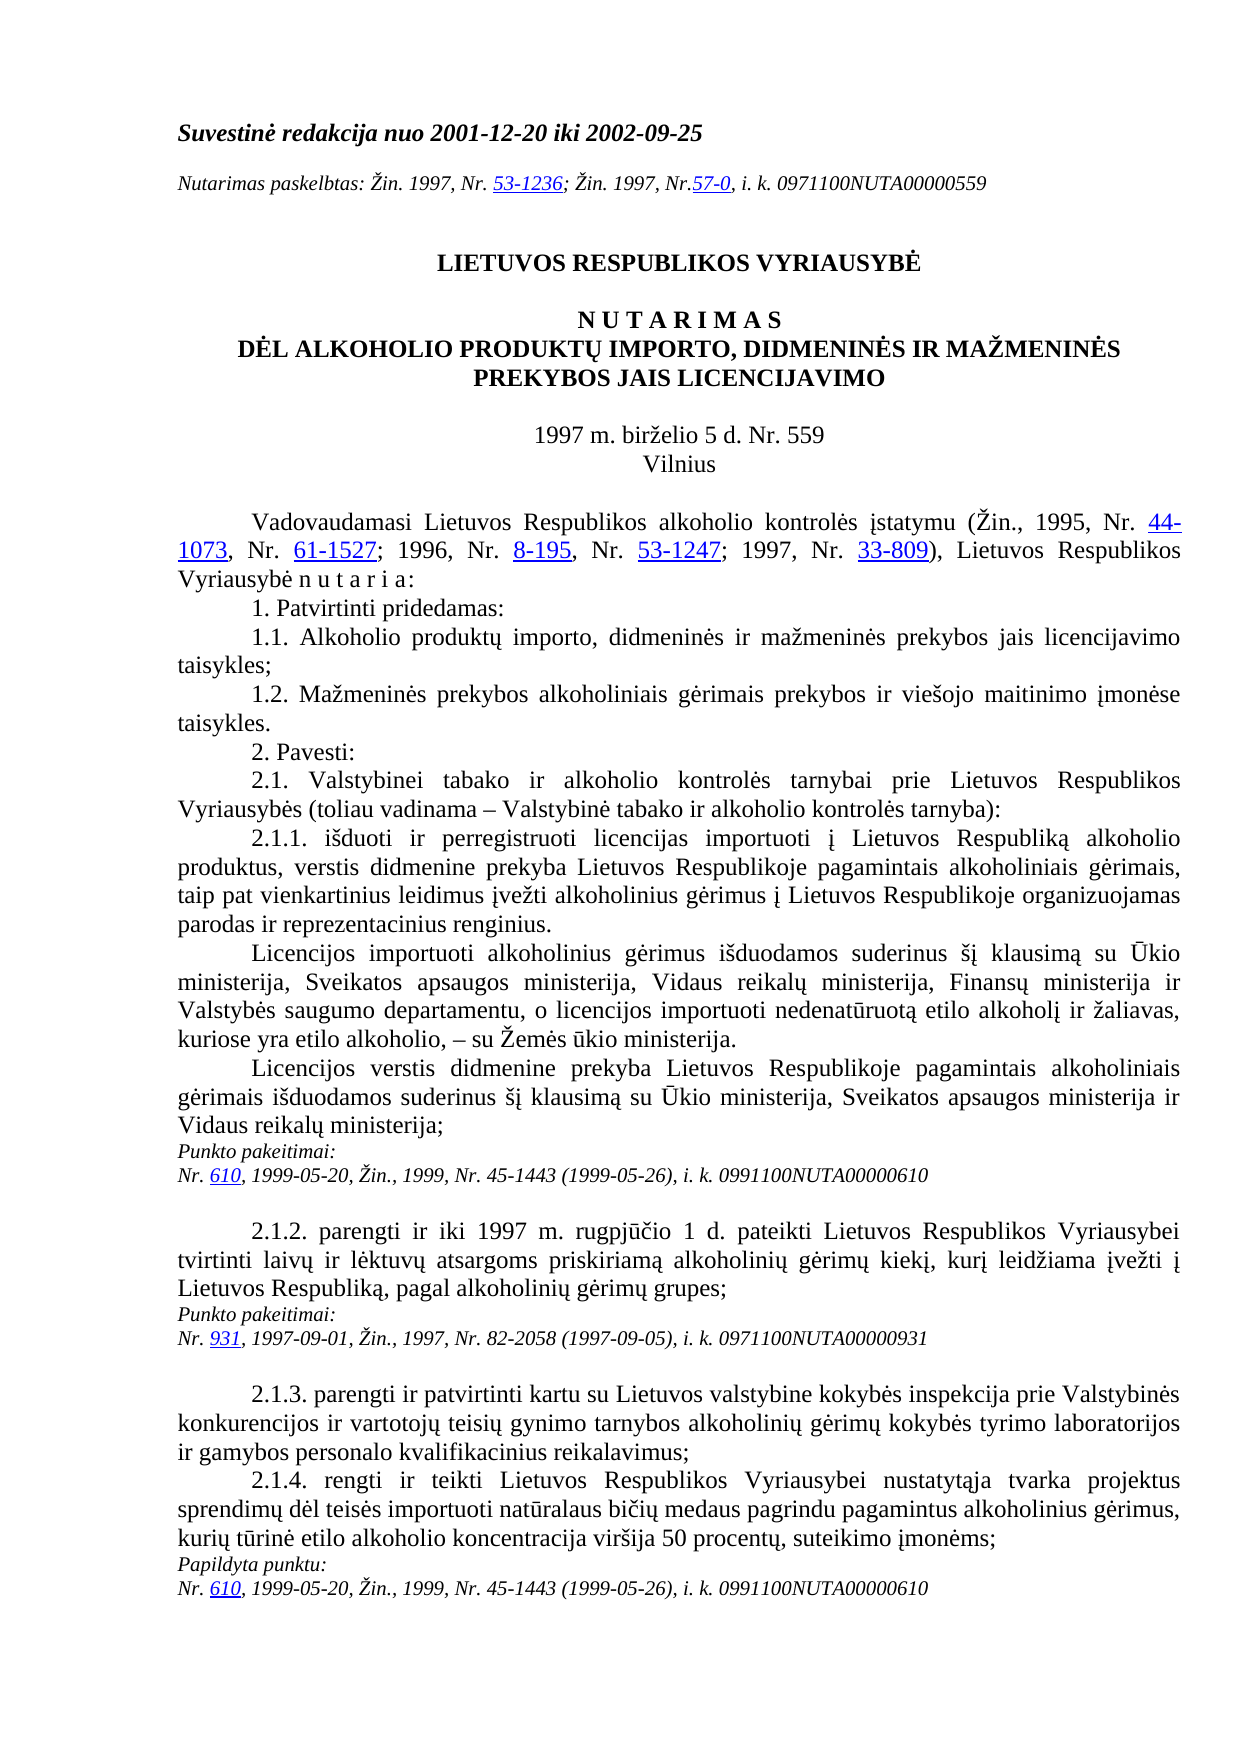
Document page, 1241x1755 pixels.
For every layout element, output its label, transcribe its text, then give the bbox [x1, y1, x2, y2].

text Suvestinė redakcija nuo 2001-12-20 iki 2002-09-25 [177, 118, 1181, 147]
text 1.2. Mažmeninės prekybos alkoholiniais gėrimais prekybos ir viešojo maitinimo įmonėse taisykles. [177, 679, 1181, 737]
text Nutarimas paskelbtas: Žin. 1997, Nr. 53-1236; Žin. 1997, Nr.57-0, i. k. 0971100NUTA00000559 [177, 171, 1181, 195]
text 1997 m. birželio 5 d. Nr. 559 [177, 420, 1181, 449]
text Licencijos importuoti alkoholinius gėrimus išduodamos suderinus šį klausimą su Ūkio ministerija, Sveikatos apsaugos ministerija, Vidaus reikalų ministerija, Finansų ministerija ir Valstybės saugumo departamentu, o licencijos importuoti nedenatūruotą etilo alkoholį ir žaliavas, kuriose yra etilo alkoholio, – su Žemės ūkio ministerija. [177, 938, 1181, 1053]
text 1. Patvirtinti pridedamas: [177, 593, 1181, 622]
text 2.1.2. parengti ir iki 1997 m. rugpjūčio 1 d. pateikti Lietuvos Respublikos Vyriausybei tvirtinti laivų ir lėktuvų atsargoms priskiriamą alkoholinių gėrimų kiekį, kurį leidžiama įvežti į Lietuvos Respubliką, pagal alkoholinių gėrimų grupes; [177, 1216, 1181, 1302]
text LIETUVOS RESPUBLIKOS VYRIAUSYBĖ [177, 248, 1181, 277]
text Papildyta punktu: [177, 1552, 1181, 1576]
text Nr. 610, 1999-05-20, Žin., 1999, Nr. 45-1443 (1999-05-26), i. k. 0991100NUTA00000610 [177, 1576, 1181, 1600]
text 2.1.3. parengti ir patvirtinti kartu su Lietuvos valstybine kokybės inspekcija prie Valstybinės konkurencijos ir vartotojų teisių gynimo tarnybos alkoholinių gėrimų kokybės tyrimo laboratorijos ir gamybos personalo kvalifikacinius reikalavimus; [177, 1379, 1181, 1465]
text Licencijos verstis didmenine prekyba Lietuvos Respublikoje pagamintais alkoholiniais gėrimais išduodamos suderinus šį klausimą su Ūkio ministerija, Sveikatos apsaugos ministerija ir Vidaus reikalų ministerija; [177, 1053, 1181, 1139]
text 2. Pavesti: [177, 737, 1181, 765]
text Vadovaudamasi Lietuvos Respublikos alkoholio kontrolės įstatymu (Žin., 1995, Nr. 44-1073, Nr. 61-1527; 1996, Nr. 8-195, Nr. 53-1247; 1997, Nr. 33-809), Lietuvos Respublikos Vyriausybė nutaria: [177, 507, 1181, 593]
text 2.1.1. išduoti ir perregistruoti licencijas importuoti į Lietuvos Respubliką alkoholio produktus, verstis didmenine prekyba Lietuvos Respublikoje pagamintais alkoholiniais gėrimais, taip pat vienkartinius leidimus įvežti alkoholinius gėrimus į Lietuvos Respublikoje organizuojamas parodas ir reprezentacinius renginius. [177, 823, 1181, 938]
text Punkto pakeitimai: [177, 1139, 1181, 1163]
text Punkto pakeitimai: [177, 1302, 1181, 1326]
text Vilnius [177, 449, 1181, 478]
text N U T A R I M A S [177, 305, 1181, 334]
text 2.1. Valstybinei tabako ir alkoholio kontrolės tarnybai prie Lietuvos Respublikos Vyriausybės (toliau vadinama – Valstybinė tabako ir alkoholio kontrolės tarnyba): [177, 765, 1181, 823]
text Nr. 931, 1997-09-01, Žin., 1997, Nr. 82-2058 (1997-09-05), i. k. 0971100NUTA00000931 [177, 1326, 1181, 1350]
text 2.1.4. rengti ir teikti Lietuvos Respublikos Vyriausybei nustatytąja tvarka projektus sprendimų dėl teisės importuoti natūralaus bičių medaus pagrindu pagamintus alkoholinius gėrimus, kurių tūrinė etilo alkoholio koncentracija viršija 50 procentų, suteikimo įmonėms; [177, 1465, 1181, 1552]
text DĖL ALKOHOLIO PRODUKTŲ IMPORTO, DIDMENINĖS IR MAŽMENINĖS PREKYBOS JAIS LICENCIJAVIMO [177, 334, 1181, 392]
text 1.1. Alkoholio produktų importo, didmeninės ir mažmeninės prekybos jais licencijavimo taisykles; [177, 622, 1181, 679]
text Nr. 610, 1999-05-20, Žin., 1999, Nr. 45-1443 (1999-05-26), i. k. 0991100NUTA00000610 [177, 1163, 1181, 1187]
